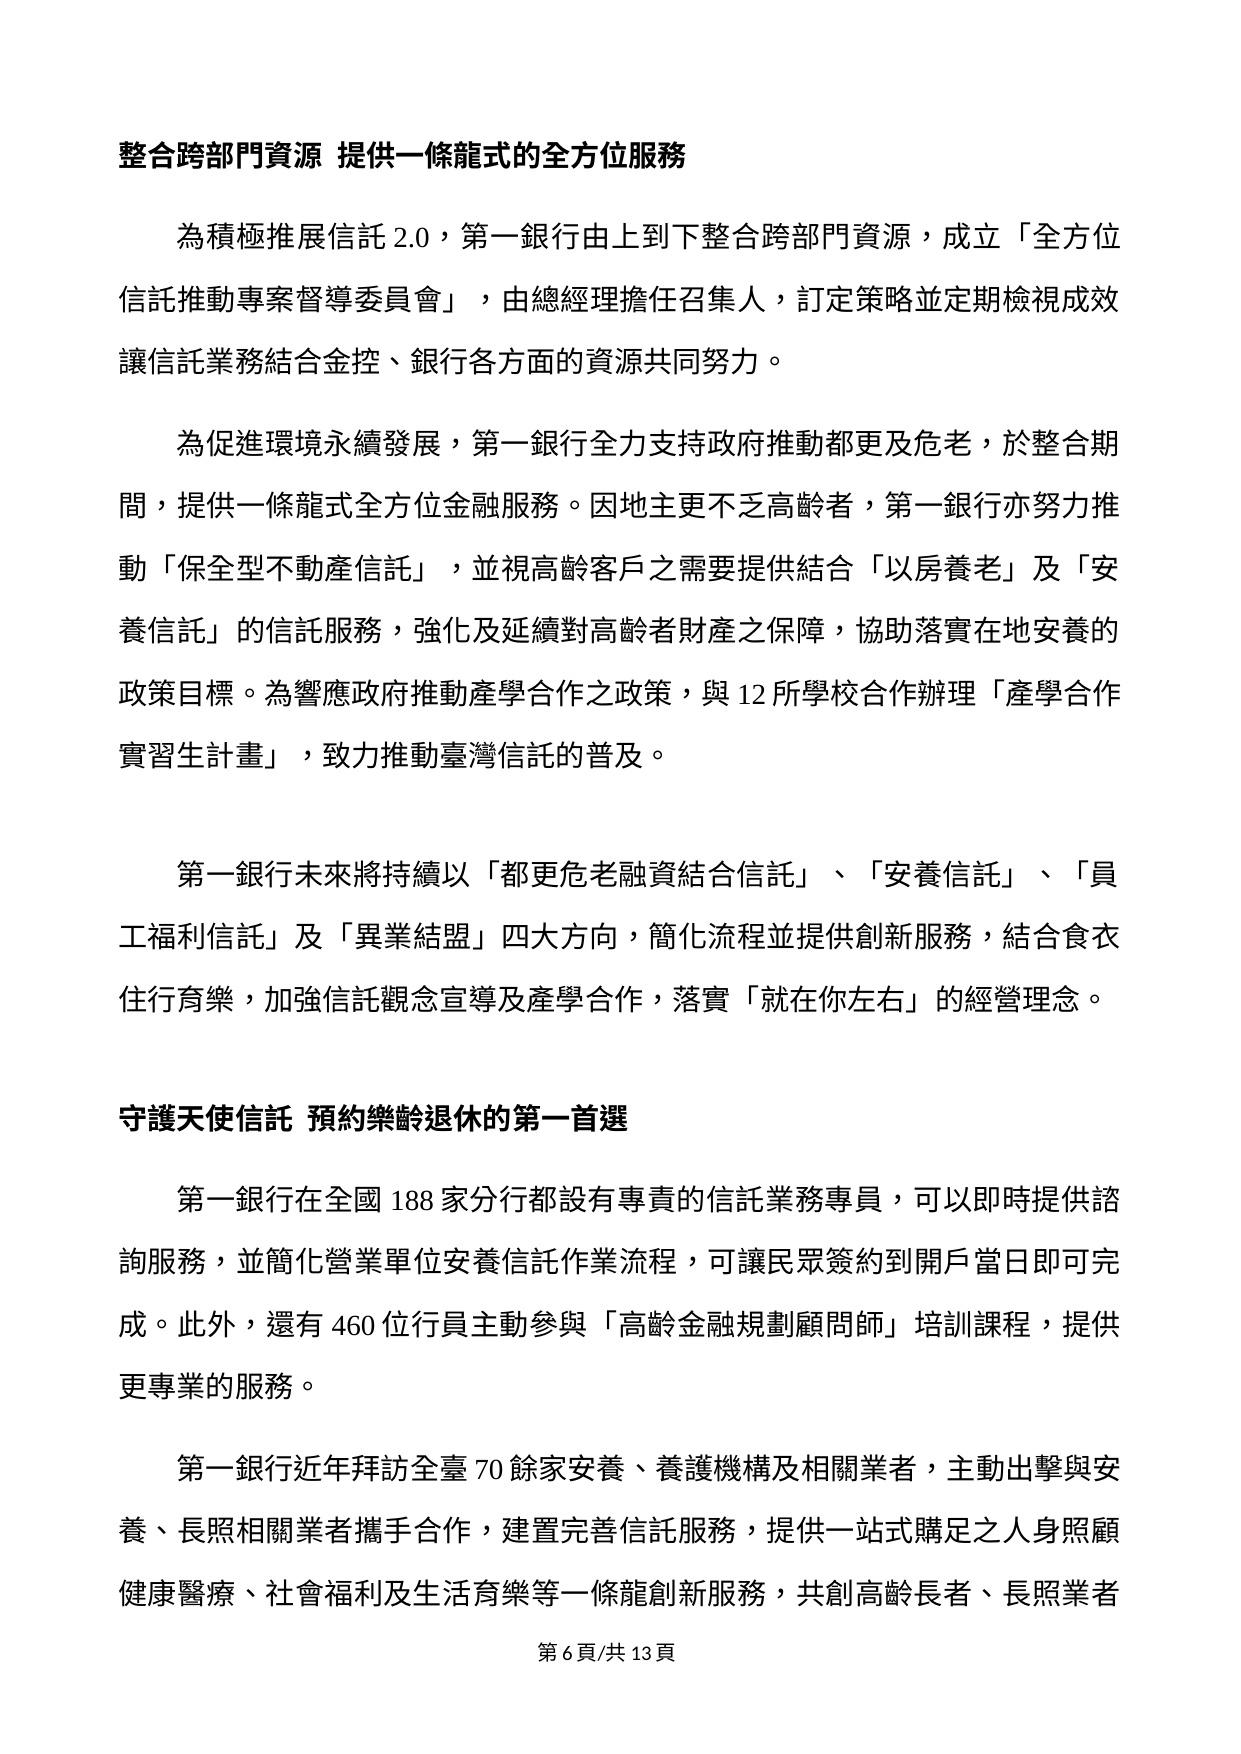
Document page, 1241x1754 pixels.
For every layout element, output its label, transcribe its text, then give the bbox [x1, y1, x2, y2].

text 第一銀行近年拜訪全臺70餘家安養、養護機構及相關業者，主動出擊與安養、長照相關業者攜手合作，建置完善信託服務，提供一站式購足之人身照顧、健康醫療、社會福利及生活育樂等一條龍創新服務，共創高齡長者、長照業者及信託業者三贏之信託服務平臺，並透過社福團體擔任信託監察人的機制，讓不同屬性的客戶都能獲得信託的妥善照顧。 [118, 1425, 1122, 1612]
text 第一銀行未來將持續以「都更危老融資結合信託」、「安養信託」、「員工福利信託」及「異業結盟」四大方向，簡化流程並提供創新服務，結合食衣住行育樂，加強信託觀念宣導及產學合作，落實「就在你左右」的經營理念。 [118, 831, 1122, 1018]
text 守護天使信託 預約樂齡退休的第一首選 [118, 1075, 1122, 1137]
text 為促進環境永續發展，第一銀行全力支持政府推動都更及危老，於整合期間，提供一條龍式全方位金融服務。因地主更不乏高齡者，第一銀行亦努力推動「保全型不動產信託」，並視高齡客戶之需要提供結合「以房養老」及「安養信託」的信託服務，強化及延續對高齡者財產之保障，協助落實在地安養的政策目標。為響應政府推動產學合作之政策，與12所學校合作辦理「產學合作實習生計畫」，致力推動臺灣信託的普及。 [118, 400, 1122, 775]
text 為積極推展信託2.0，第一銀行由上到下整合跨部門資源，成立「全方位信託推動專案督導委員會」，由總經理擔任召集人，訂定策略並定期檢視成效，讓信託業務結合金控、銀行各方面的資源共同努力。 [118, 193, 1122, 381]
text 第一銀行在全國188家分行都設有專責的信託業務專員，可以即時提供諮詢服務，並簡化營業單位安養信託作業流程，可讓民眾簽約到開戶當日即可完成。此外，還有460位行員主動參與「高齡金融規劃顧問師」培訓課程，提供更專業的服務。 [118, 1156, 1122, 1406]
text 整合跨部門資源 提供一條龍式的全方位服務 [118, 112, 1122, 175]
